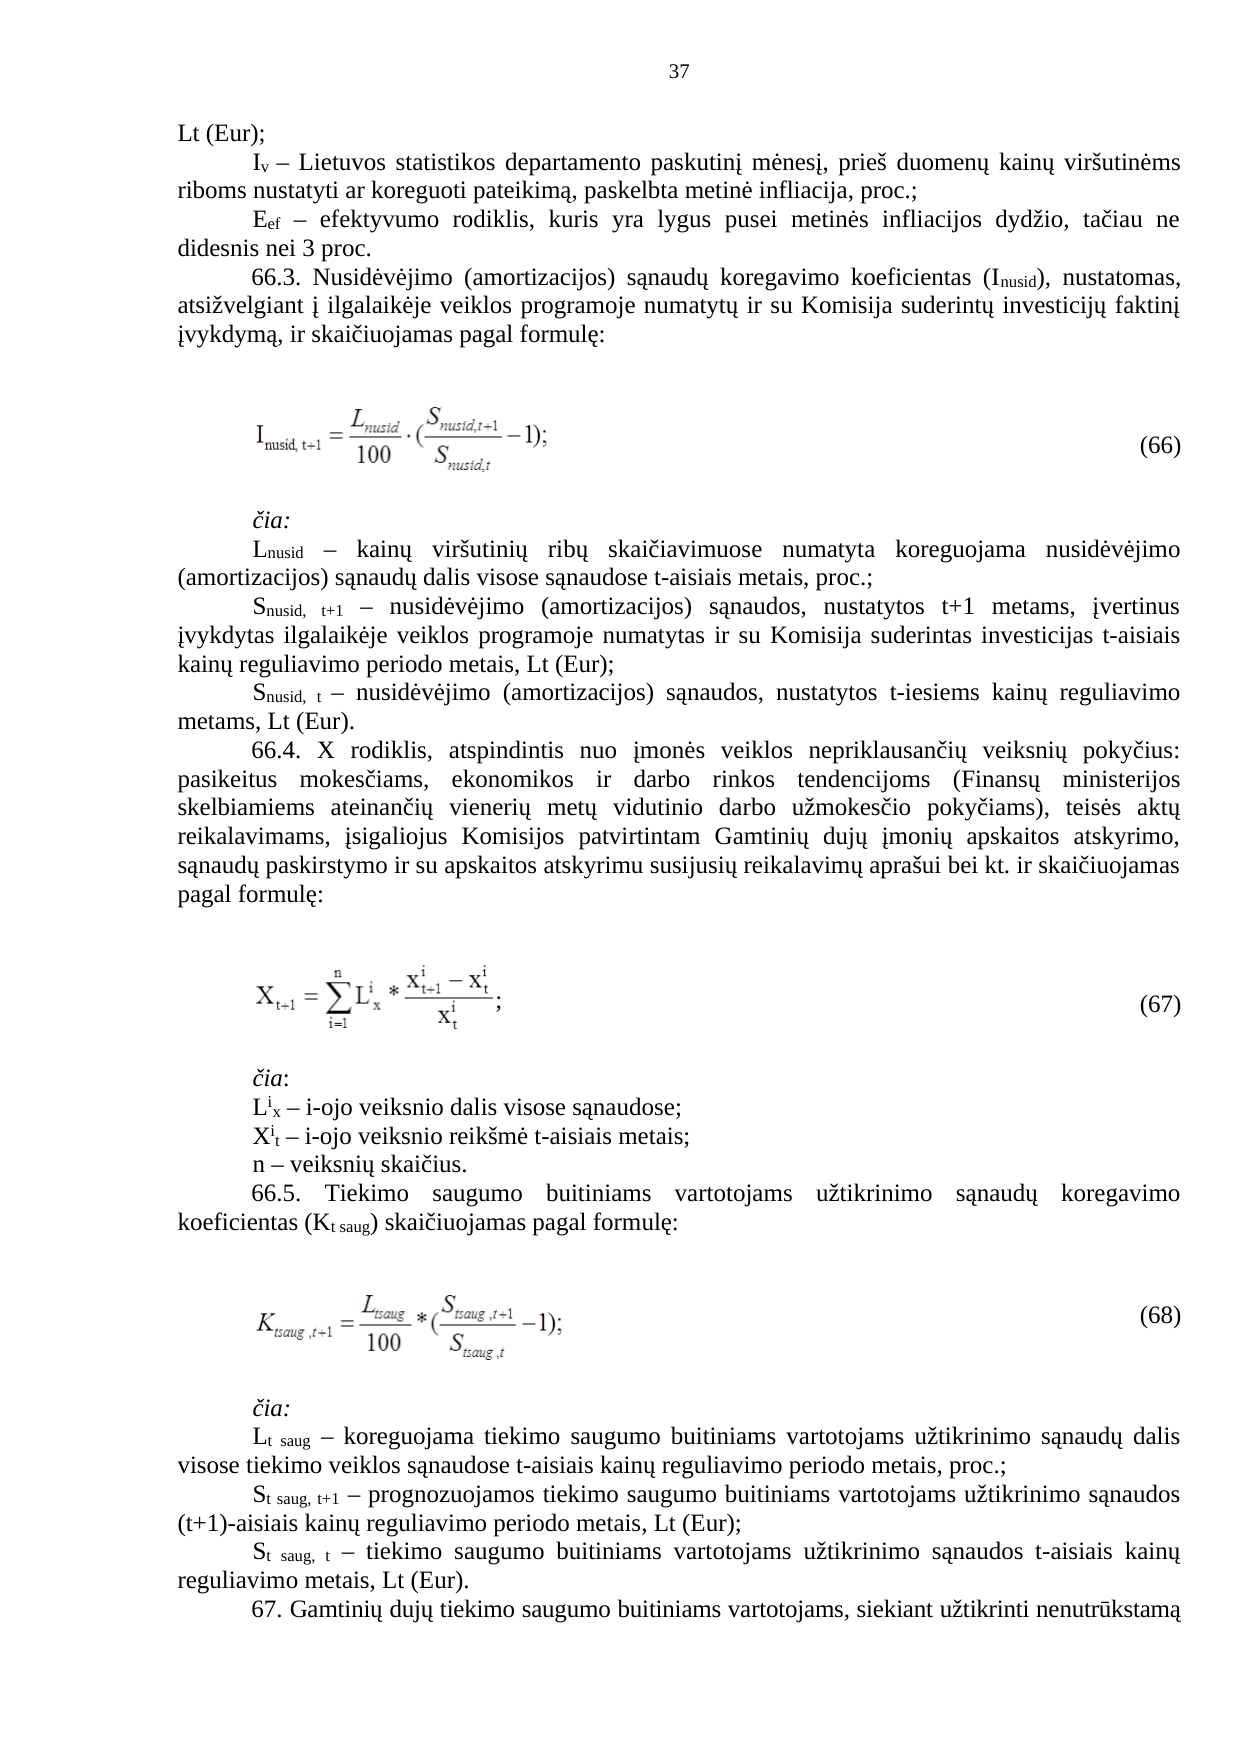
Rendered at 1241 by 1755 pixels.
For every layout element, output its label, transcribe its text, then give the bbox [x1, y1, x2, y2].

text Xit – i-ojo veiksnio reikšmė t-aisiais metais; [177, 1121, 1181, 1149]
text Lnusid – kainų viršutinių ribų skaičiavimuose numatyta koreguojama nusidėvėjimo (amortizacijos) sąnaudų dalis visose sąnaudose t-aisiais metais, proc.; [177, 534, 1181, 591]
text Snusid, t+1 – nusidėvėjimo (amortizacijos) sąnaudos, nustatytos t+1 metams, įvertinus įvykdytas ilgalaikėje veiklos programoje numatytas ir su Komisija suderintas investicijas t-aisiais kainų reguliavimo periodo metais, Lt (Eur); [177, 591, 1181, 677]
text čia: [177, 1063, 1181, 1092]
text (68) [177, 1264, 1181, 1364]
text Lix – i-ojo veiksnio dalis visose sąnaudose; [177, 1092, 1181, 1121]
text čia: [177, 505, 1181, 534]
text 66.4. X rodiklis, atspindintis nuo įmonės veiklos nepriklausančių veiksnių pokyčius: pasikeitus mokesčiams, ekonomikos ir darbo rinkos tendencijoms (Finansų ministerijos skelbiamiems ateinančių vienerių metų vidutinio darbo užmokesčio pokyčiams), teisės aktų reikalavimams, įsigaliojus Komisijos patvirtintam Gamtinių dujų įmonių apskaitos atskyrimo, sąnaudų paskirstymo ir su apskaitos atskyrimu susijusių reikalavimų aprašui bei kt. ir skaičiuojamas pagal formulę: [177, 735, 1181, 907]
text Lt (Eur); [177, 118, 1181, 147]
text 67. Gamtinių dujų tiekimo saugumo buitiniams vartotojams, siekiant užtikrinti nenutrūkstamą [177, 1594, 1181, 1623]
text ; (67) [177, 936, 1181, 1034]
text čia: [177, 1393, 1181, 1421]
text Iv – Lietuvos statistikos departamento paskutinį mėnesį, prieš duomenų kainų viršutinėms riboms nustatyti ar koreguoti pateikimą, paskelbta metinė infliacija, proc.; [177, 147, 1181, 204]
text 66.5. Tiekimo saugumo buitiniams vartotojams užtikrinimo sąnaudų koregavimo koeficientas (Kt saug) skaičiuojamas pagal formulę: [177, 1178, 1181, 1236]
text n – veiksnių skaičius. [177, 1149, 1181, 1178]
text Lt saug – koreguojama tiekimo saugumo buitiniams vartotojams užtikrinimo sąnaudų dalis visose tiekimo veiklos sąnaudose t-aisiais kainų reguliavimo periodo metais, proc.; [177, 1421, 1181, 1479]
text Eef – efektyvumo rodiklis, kuris yra lygus pusei metinės infliacijos dydžio, tačiau ne didesnis nei 3 proc. [177, 204, 1181, 262]
text St saug, t – tiekimo saugumo buitiniams vartotojams užtikrinimo sąnaudos t-aisiais kainų reguliavimo metais, Lt (Eur). [177, 1536, 1181, 1594]
text Snusid, t – nusidėvėjimo (amortizacijos) sąnaudos, nustatytos t-iesiems kainų reguliavimo metams, Lt (Eur). [177, 677, 1181, 735]
text 66.3. Nusidėvėjimo (amortizacijos) sąnaudų koregavimo koeficientas (Inusid), nustatomas, atsižvelgiant į ilgalaikėje veiklos programoje numatytų ir su Komisija suderintų investicijų faktinį įvykdymą, ir skaičiuojamas pagal formulę: [177, 262, 1181, 348]
text St saug, t+1 – prognozuojamos tiekimo saugumo buitiniams vartotojams užtikrinimo sąnaudos (t+1)-aisiais kainų reguliavimo periodo metais, Lt (Eur); [177, 1479, 1181, 1536]
text (66) [177, 377, 1181, 476]
